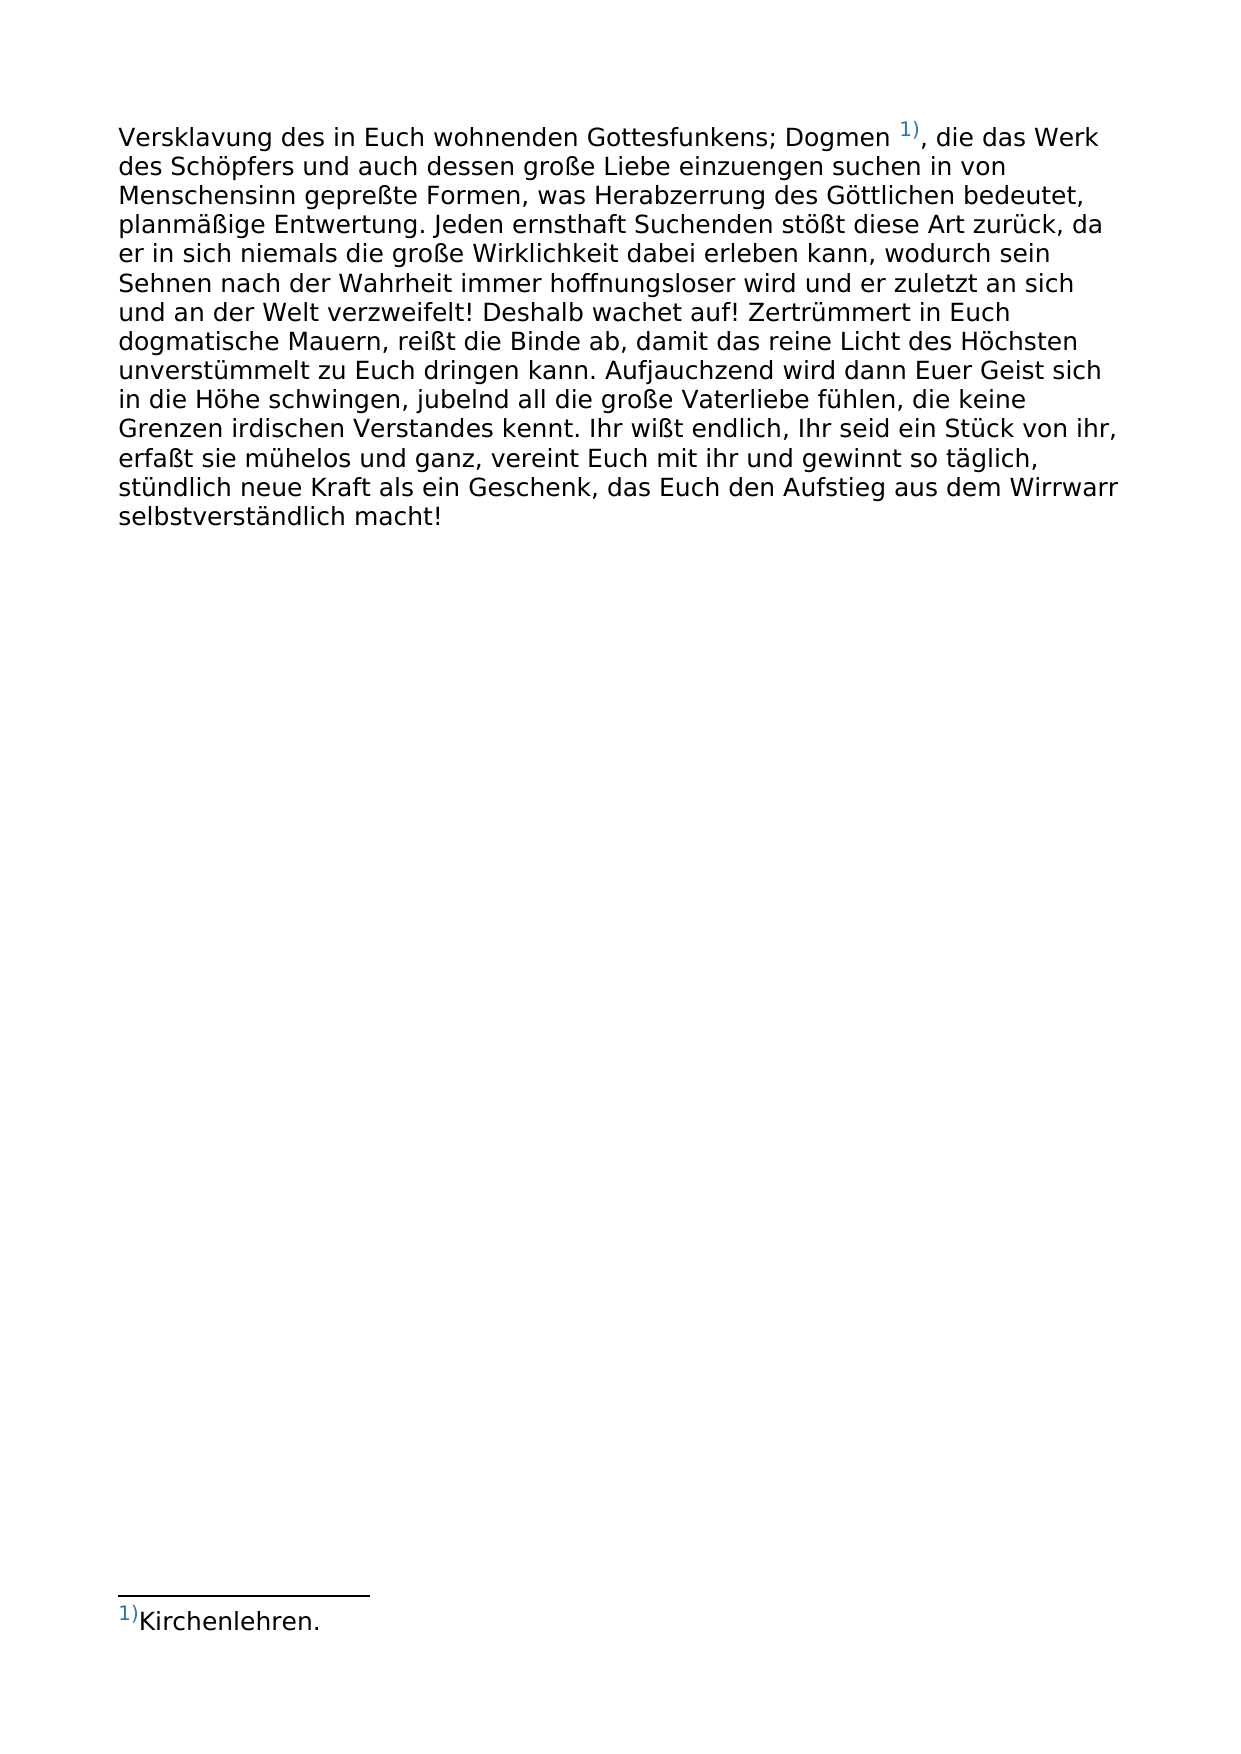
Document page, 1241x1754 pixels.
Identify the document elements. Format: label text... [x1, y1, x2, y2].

text Kirchenlehren. [118, 1602, 1122, 1636]
text Versklavung des in Euch wohnenden Gottesfunkens; Dogmen , die das Werk des Schöpfers und auch dessen große Liebe einzuengen suchen in von Menschensinn gepreßte Formen, was Herabzerrung des Göttlichen bedeutet, planmäßige Entwertung. Jeden ernsthaft Suchenden stößt diese Art zurück, da er in sich niemals die große Wirklichkeit dabei erleben kann, wodurch sein Sehnen nach der Wahrheit immer hoffnungsloser wird und er zuletzt an sich und an der Welt verzweifelt! Deshalb wachet auf! Zertrümmert in Euch dogmatische Mauern, reißt die Binde ab, damit das reine Licht des Höchsten unverstümmelt zu Euch dringen kann. Aufjauchzend wird dann Euer Geist sich in die Höhe schwingen, jubelnd all die große Vaterliebe fühlen, die keine Grenzen irdischen Verstandes kennt. Ihr wißt endlich, Ihr seid ein Stück von ihr, erfaßt sie mühelos und ganz, vereint Euch mit ihr und gewinnt so täglich, stündlich neue Kraft als ein Geschenk, das Euch den Aufstieg aus dem Wirrwarr selbstverständlich macht! [118, 118, 1122, 531]
